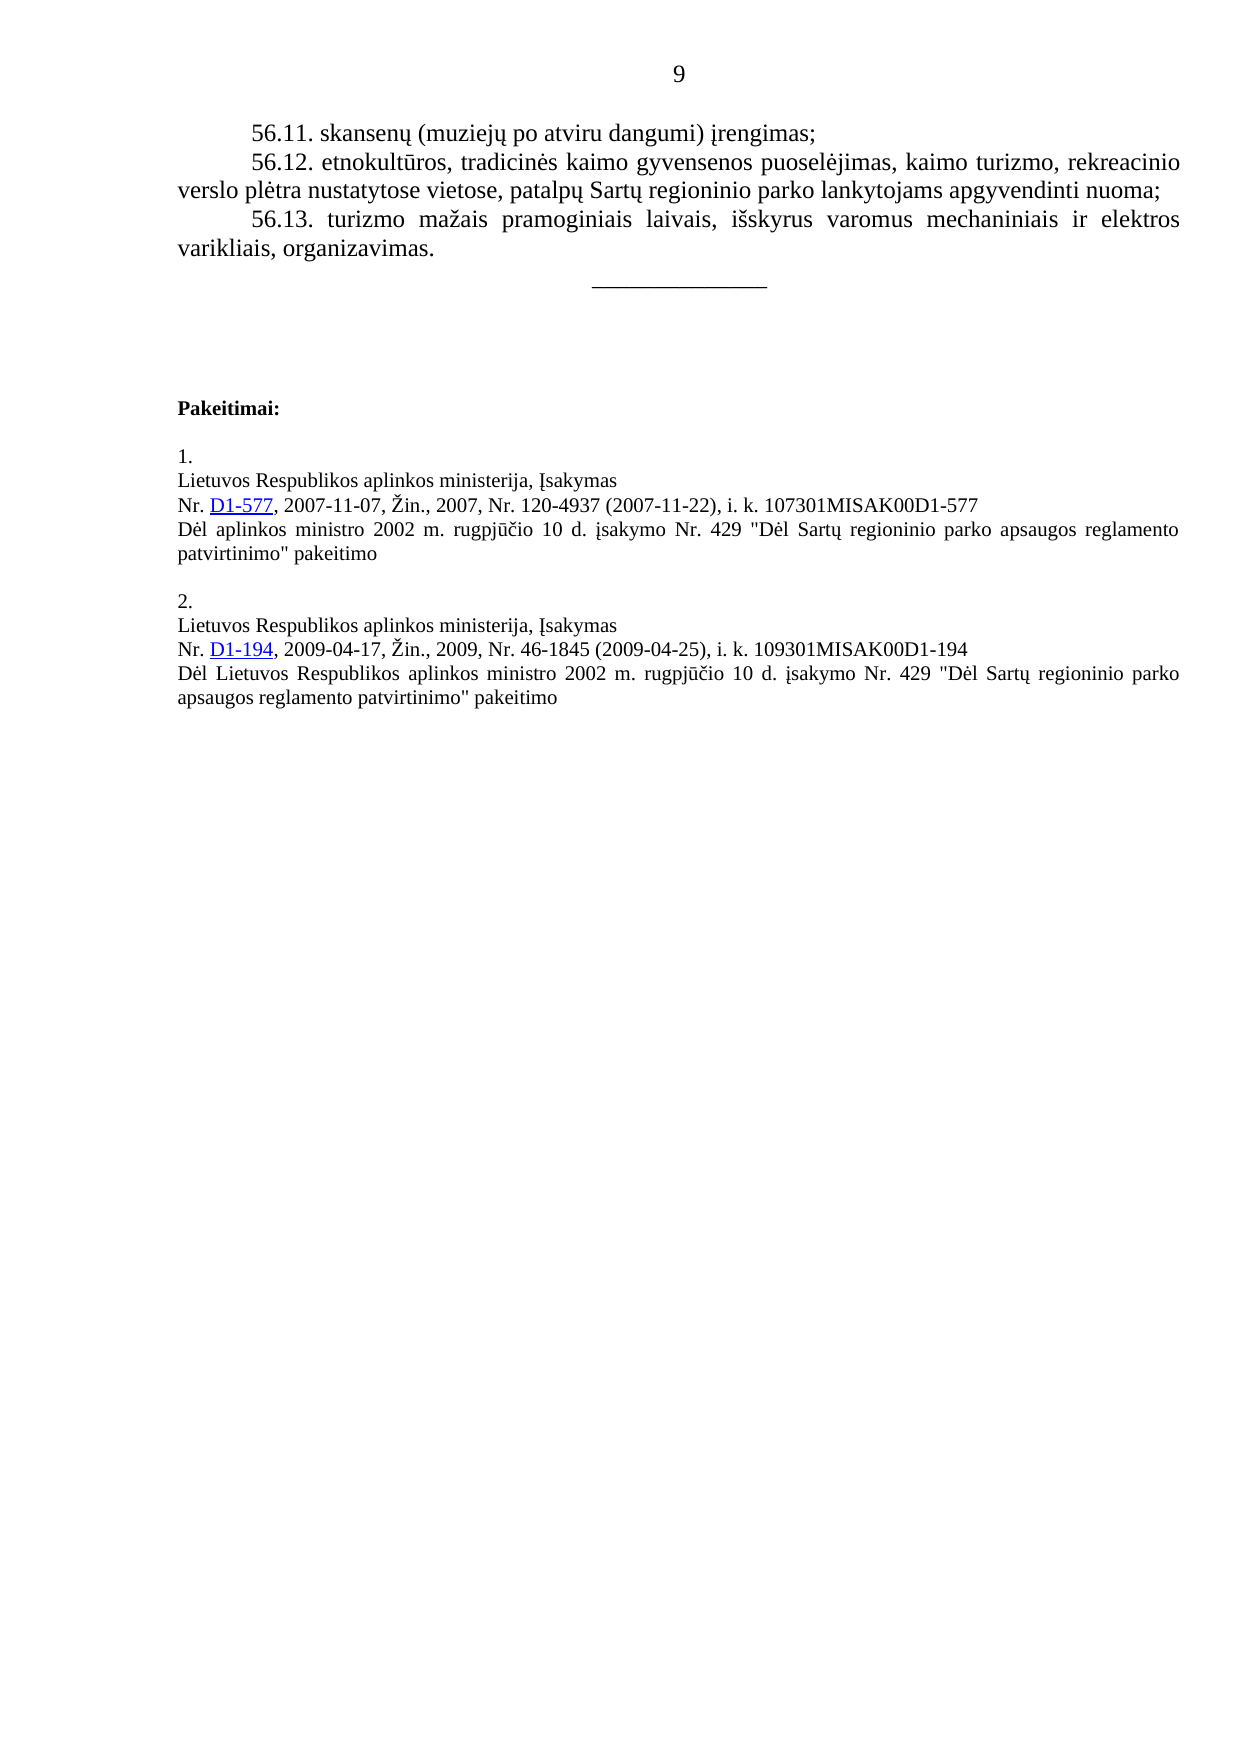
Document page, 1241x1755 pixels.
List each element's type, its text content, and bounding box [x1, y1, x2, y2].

text Dėl Lietuvos Respublikos aplinkos ministro 2002 m. rugpjūčio 10 d. įsakymo Nr. 429 "Dėl Sartų regioninio parko apsaugos reglamento patvirtinimo" pakeitimo [177, 661, 1181, 709]
text 56.12. etnokultūros, tradicinės kaimo gyvensenos puoselėjimas, kaimo turizmo, rekreacinio verslo plėtra nustatytose vietose, patalpų Sartų regioninio parko lankytojams apgyvendinti nuoma; [177, 147, 1181, 204]
text Pakeitimai: [177, 396, 1181, 420]
text Lietuvos Respublikos aplinkos ministerija, Įsakymas [177, 468, 1181, 492]
text 56.11. skansenų (muziejų po atviru dangumi) įrengimas; [177, 118, 1181, 147]
text 56.13. turizmo mažais pramoginiais laivais, išskyrus varomus mechaniniais ir elektros varikliais, organizavimas. [177, 204, 1181, 262]
text Nr. D1-194, 2009-04-17, Žin., 2009, Nr. 46-1845 (2009-04-25), i. k. 109301MISAK00D1-194 [177, 637, 1181, 661]
text 2. [177, 589, 1181, 613]
text Dėl aplinkos ministro 2002 m. rugpjūčio 10 d. įsakymo Nr. 429 "Dėl Sartų regioninio parko apsaugos reglamento patvirtinimo" pakeitimo [177, 517, 1181, 565]
text 1. [177, 444, 1181, 468]
text Lietuvos Respublikos aplinkos ministerija, Įsakymas [177, 613, 1181, 637]
text Nr. D1-577, 2007-11-07, Žin., 2007, Nr. 120-4937 (2007-11-22), i. k. 107301MISAK00D1-577 [177, 492, 1181, 517]
text ______________ [177, 262, 1181, 291]
